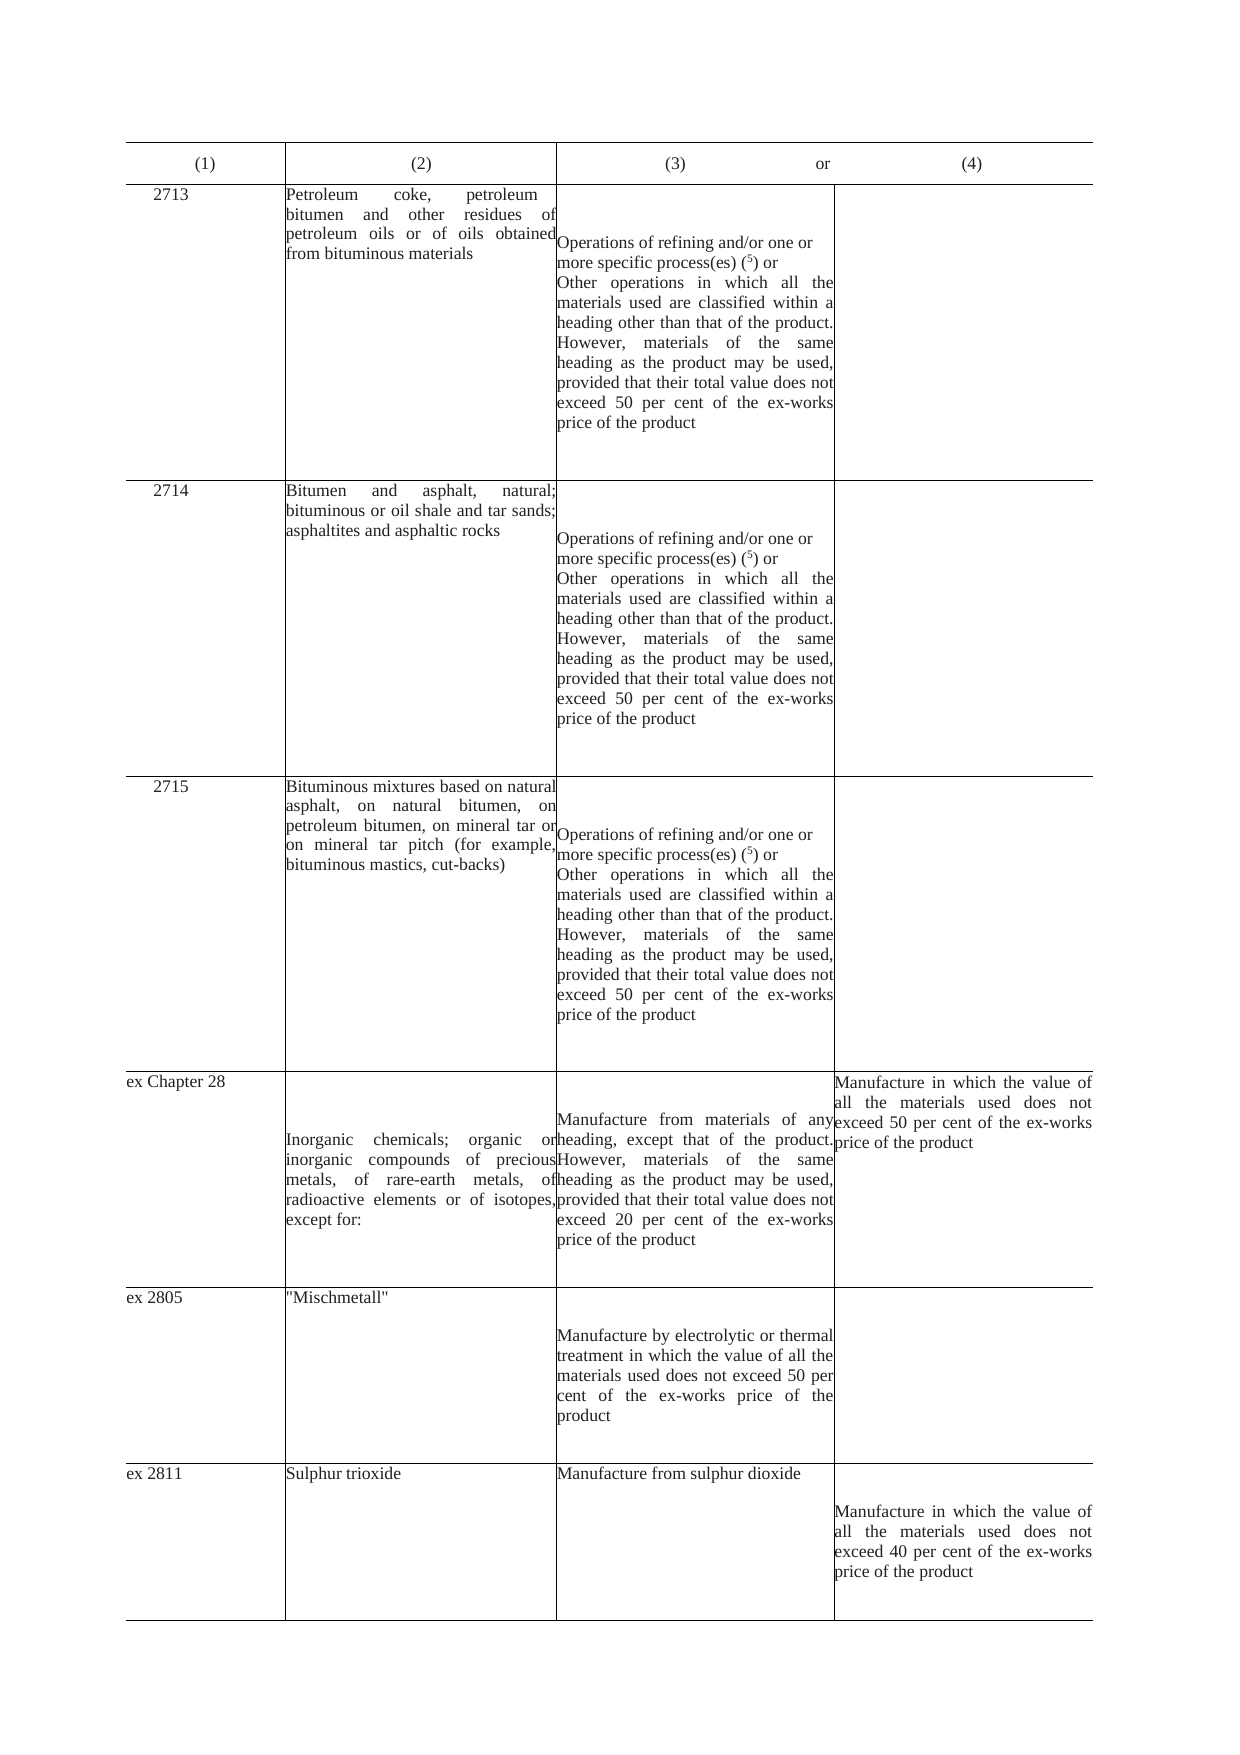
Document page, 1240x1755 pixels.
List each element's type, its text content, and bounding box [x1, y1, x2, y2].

table_cell Operations of refining and/or one or more specific process(es) (5) or Other operations in which all the materials used are classified within a heading other than that of the product. However, materials of the same heading as the product may be used, provided that their total value does not exceed 50 per cent of the ex-works price of the product [557, 777, 834, 1071]
table_cell Petroleum coke, petroleum bitumen and other residues of petroleum oils or of oils obtained from bituminous materials [286, 185, 556, 480]
table_cell [835, 777, 1093, 1071]
table_cell Manufacture by electrolytic or thermal treatment in which the value of all the materials used does not exceed 50 per cent of the ex-works price of the product [557, 1288, 834, 1463]
table_cell Operations of refining and/or one or more specific process(es) (5) or Other operations in which all the materials used are classified within a heading other than that of the product. However, materials of the same heading as the product may be used, provided that their total value does not exceed 50 per cent of the ex-works price of the product [557, 481, 834, 776]
table_cell ex 2811 [126, 1464, 285, 1620]
table_cell [835, 481, 1093, 776]
table_header (3) or (4) [557, 143, 1093, 184]
table_cell Manufacture in which the value of all the materials used does not exceed 50 per cent of the ex-works price of the product [835, 1072, 1093, 1287]
table_cell Manufacture in which the value of all the materials used does not exceed 40 per cent of the ex-works price of the product [835, 1464, 1093, 1620]
table_header (1) [126, 143, 285, 184]
table_cell [835, 1288, 1093, 1463]
table_cell [835, 185, 1093, 480]
table_cell Inorganic chemicals; organic or inorganic compounds of precious metals, of rare-earth metals, of radioactive elements or of isotopes, except for: [286, 1072, 556, 1287]
table_cell Operations of refining and/or one or more specific process(es) (5) or Other operations in which all the materials used are classified within a heading other than that of the product. However, materials of the same heading as the product may be used, provided that their total value does not exceed 50 per cent of the ex-works price of the product [557, 185, 834, 480]
table_cell ex Chapter 28 [126, 1072, 285, 1287]
table_cell Manufacture from sulphur dioxide [557, 1464, 834, 1620]
table_cell Sulphur trioxide [286, 1464, 556, 1620]
table_cell 2713 [126, 185, 285, 480]
table_cell ex 2805 [126, 1288, 285, 1463]
table_cell Bitumen and asphalt, natural; bituminous or oil shale and tar sands; asphaltites and asphaltic rocks [286, 481, 556, 776]
table_header (2) [286, 143, 556, 184]
table_cell "Mischmetall" [286, 1288, 556, 1463]
table_cell Manufacture from materials of any heading, except that of the product. However, materials of the same heading as the product may be used, provided that their total value does not exceed 20 per cent of the ex-works price of the product [557, 1072, 834, 1287]
table_cell Bituminous mixtures based on natural asphalt, on natural bitumen, on petroleum bitumen, on mineral tar or on mineral tar pitch (for example, bituminous mastics, cut-backs) [286, 777, 556, 1071]
table_cell 2715 [126, 777, 285, 1071]
table_cell 2714 [126, 481, 285, 776]
